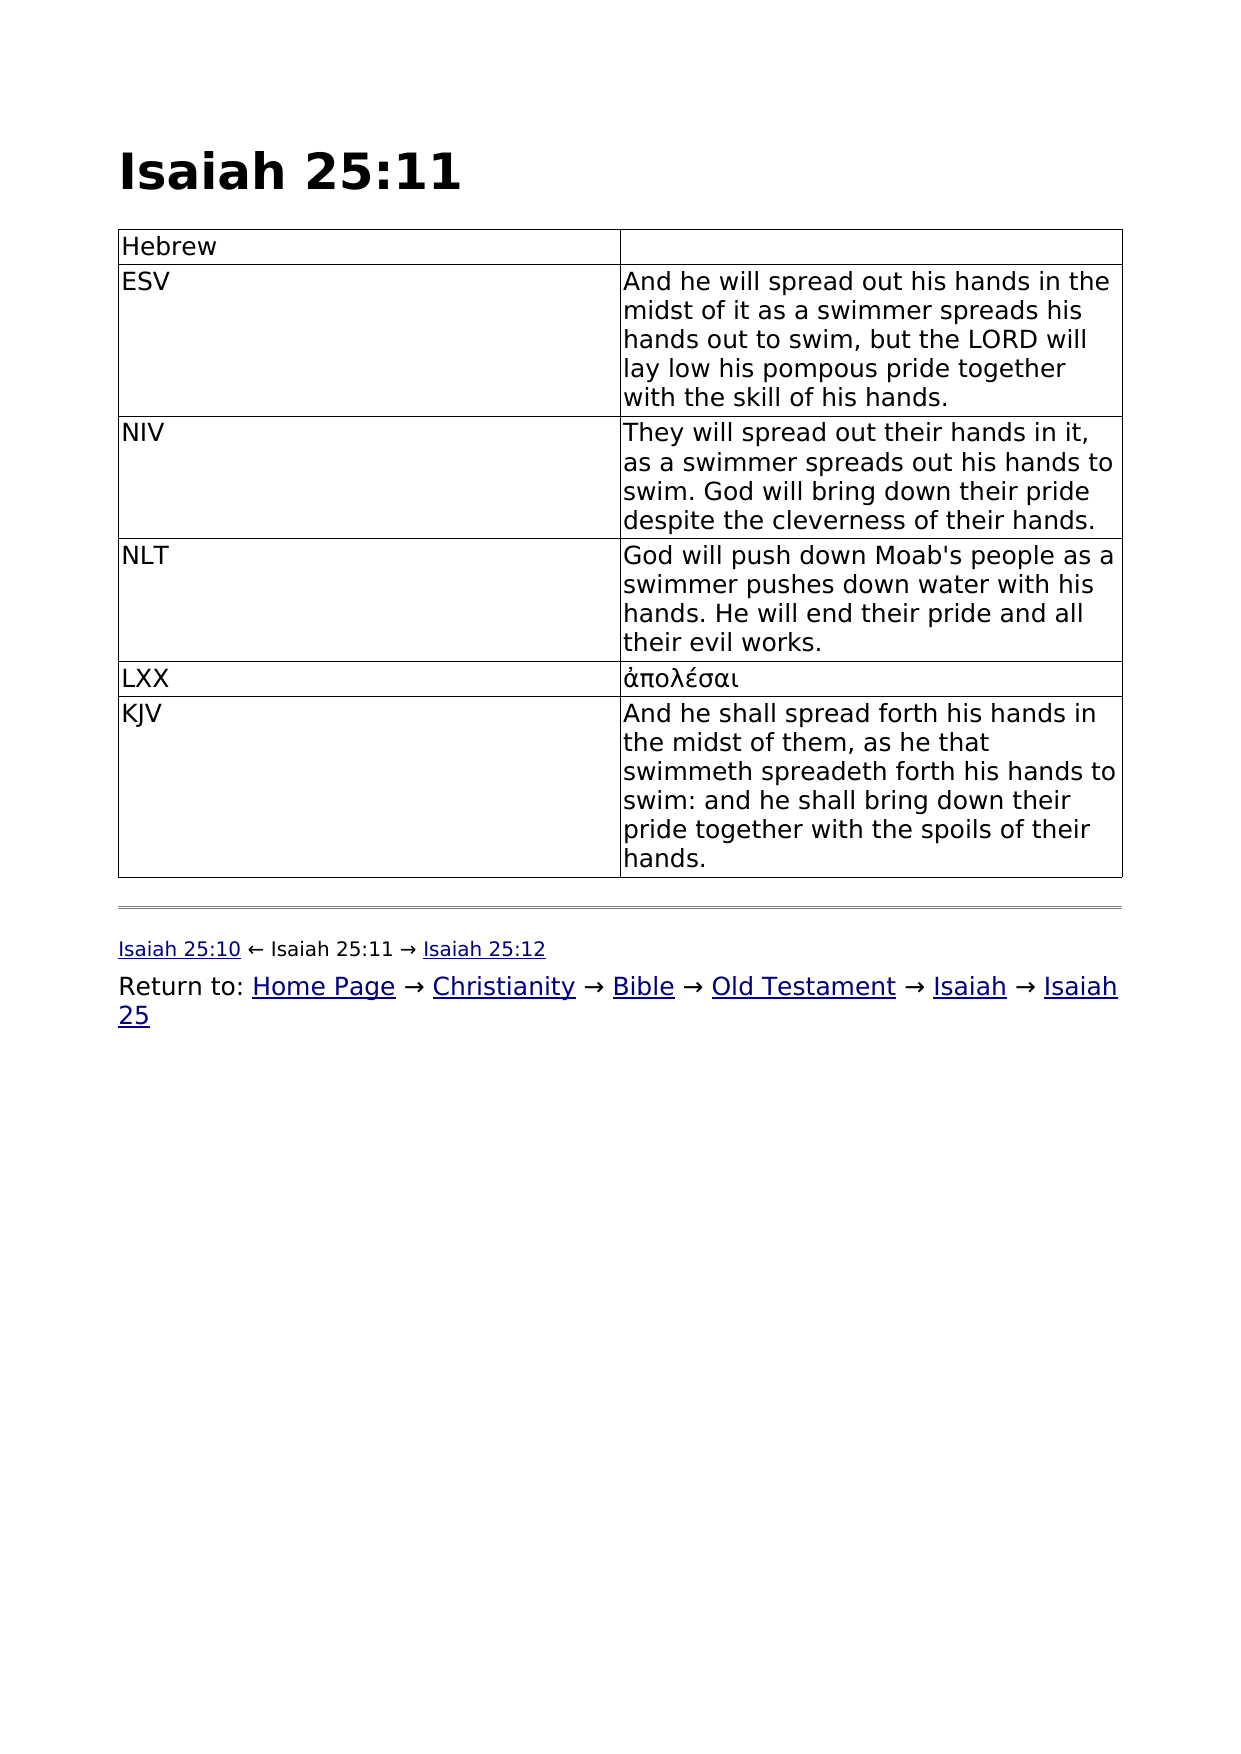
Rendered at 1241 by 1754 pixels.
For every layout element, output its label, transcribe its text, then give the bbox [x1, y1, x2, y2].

table_cell And he shall spread forth his hands in the midst of them, as he that swimmeth spreadeth forth his hands to swim: and he shall bring down their pride together with the spoils of their hands. [621, 697, 1122, 877]
table_cell And he will spread out his hands in the midst of it as a swimmer spreads his hands out to swim, but the LORD will lay low his pompous pride together with the skill of his hands. [621, 265, 1122, 416]
table_cell LXX [119, 662, 620, 696]
subtitle Isaiah 25:11 [118, 143, 1122, 201]
text Return to: Home Page → Christianity → Bible → Old Testament → Isaiah → Isaiah 25 [118, 972, 1122, 1030]
table_cell God will push down Moab's people as a swimmer pushes down water with his hands. He will end their pride and all their evil works. [621, 539, 1122, 661]
table_cell NLT [119, 539, 620, 661]
table_cell KJV [119, 697, 620, 877]
table_header Hebrew [119, 230, 620, 264]
table_cell NIV [119, 417, 620, 538]
text Isaiah 25:10 ← Isaiah 25:11 → Isaiah 25:12 [118, 938, 1122, 972]
table_cell ESV [119, 265, 620, 416]
table_header [621, 230, 1122, 264]
table_cell ἀπολέσαι [621, 662, 1122, 696]
table_cell They will spread out their hands in it, as a swimmer spreads out his hands to swim. God will bring down their pride despite the cleverness of their hands. [621, 417, 1122, 538]
